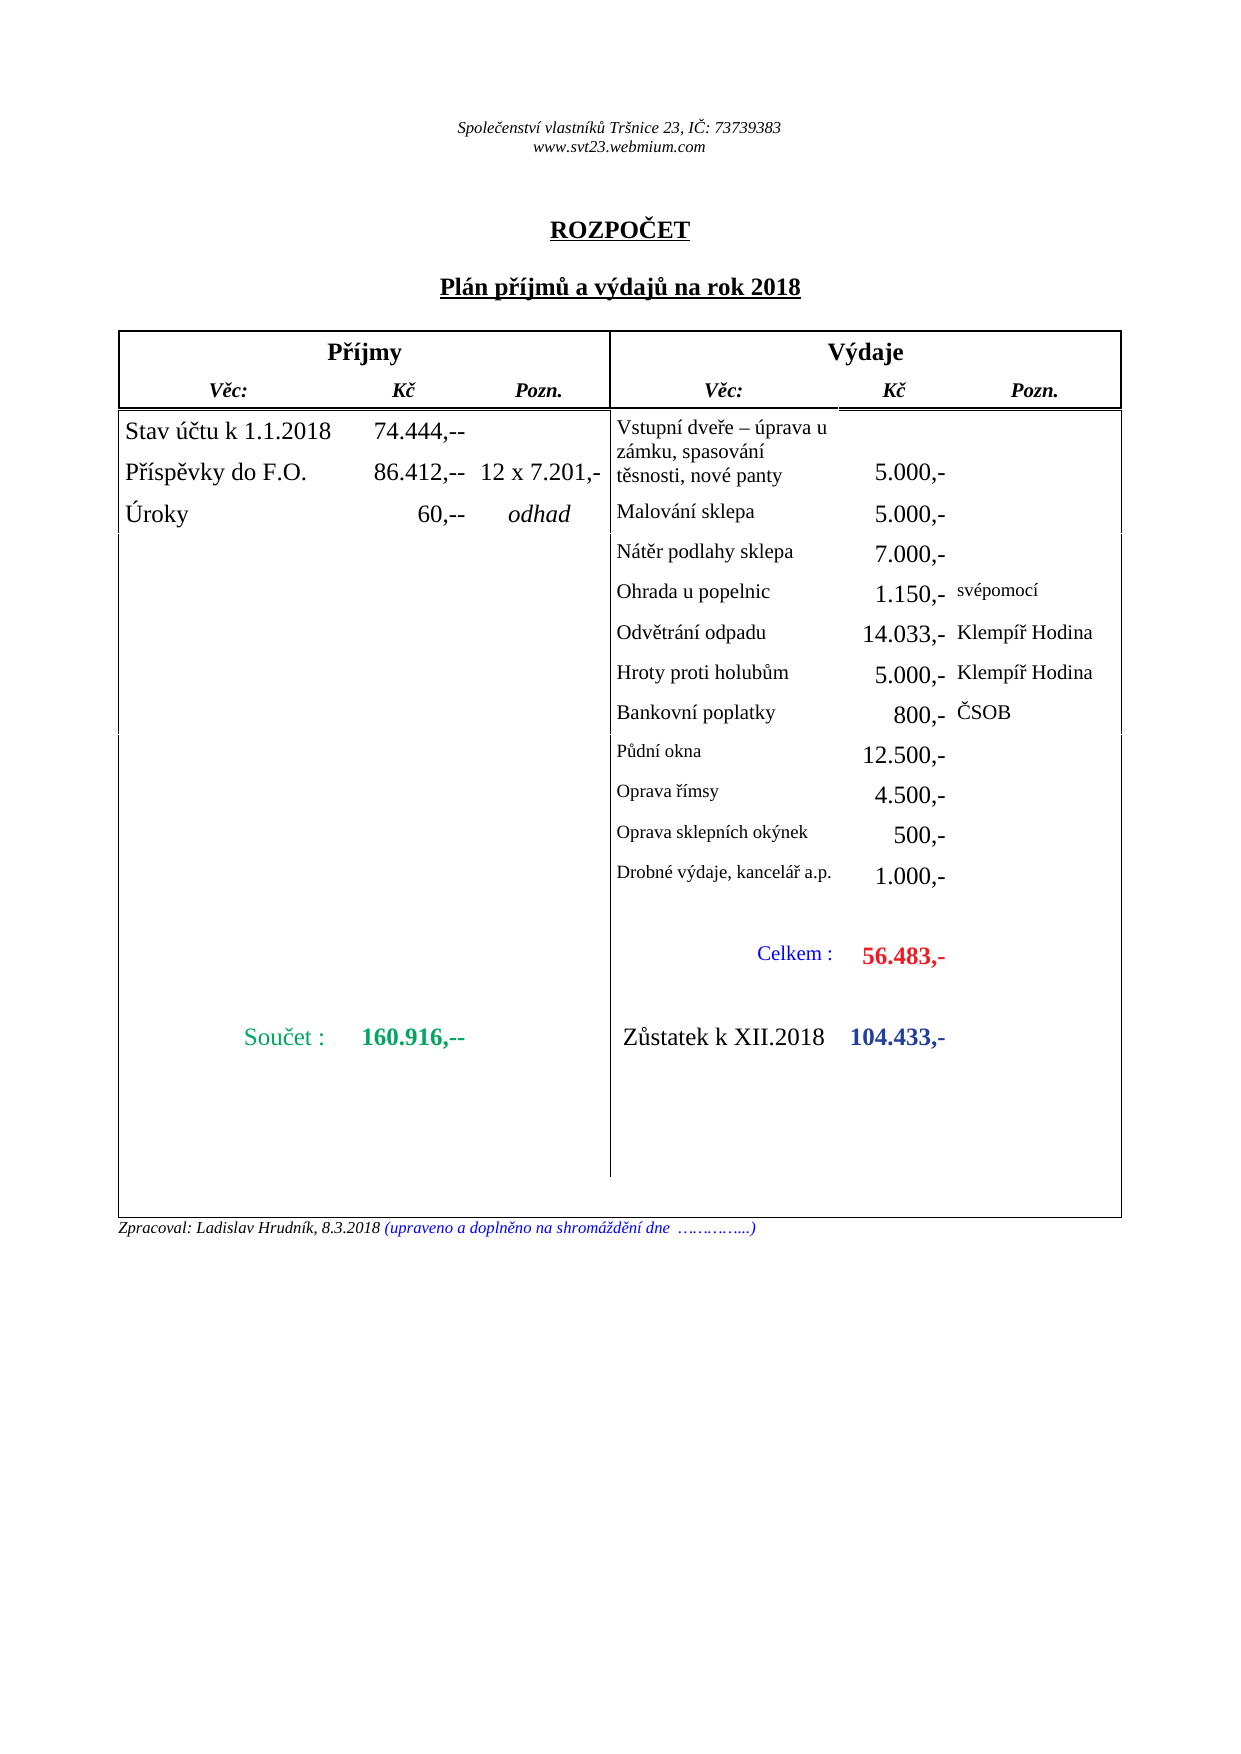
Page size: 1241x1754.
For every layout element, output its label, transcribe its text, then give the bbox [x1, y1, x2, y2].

table_cell [471, 411, 610, 451]
table_cell [471, 1056, 610, 1096]
table_cell [471, 735, 610, 775]
table_cell ČSOB [951, 694, 1121, 734]
table_cell [338, 534, 471, 574]
table_cell 5.000,- [839, 493, 951, 533]
table_cell [951, 735, 1121, 775]
table_cell [611, 1137, 838, 1177]
table_cell 14.033,- [839, 614, 951, 654]
table_cell [338, 855, 471, 895]
table_header Výdaje [611, 332, 1120, 372]
table_cell 7.000,- [839, 534, 951, 574]
table_cell [471, 855, 610, 895]
table_cell [951, 895, 1121, 936]
text Plán příjmů a výdajů na rok 2018 [118, 272, 1122, 301]
table_cell [119, 1056, 338, 1096]
table_cell [471, 895, 610, 936]
table_cell [338, 694, 471, 734]
text ROZPOČET [118, 215, 1122, 243]
table_cell Vstupní dveře – úprava u zámku, spasování těsnosti, nové panty [611, 410, 838, 493]
table_cell Oprava římsy [611, 775, 838, 815]
table_cell Věc: [611, 372, 838, 407]
table_cell [471, 976, 610, 1016]
table_cell Kč [839, 372, 951, 407]
table_cell 5.000,- [839, 654, 951, 694]
table_cell [119, 1096, 338, 1137]
table_cell [839, 1096, 951, 1137]
table_cell [471, 654, 610, 694]
table_cell Zůstatek k XII.2018 [611, 1016, 838, 1056]
table_cell [611, 895, 838, 936]
table_cell Odvětrání odpadu [611, 614, 838, 654]
table_cell [119, 574, 338, 614]
table_cell Hroty proti holubům [611, 654, 838, 694]
table_cell [839, 411, 951, 451]
table_cell [119, 614, 338, 654]
table_cell [119, 1137, 338, 1177]
table_cell [119, 654, 338, 694]
table_cell 60,-- [338, 493, 471, 533]
table_cell Klempíř Hodina [951, 614, 1121, 654]
table_cell 5.000,- [839, 451, 951, 493]
table_header Příjmy [120, 332, 609, 372]
table_cell Věc: [120, 372, 338, 407]
table_cell Úroky [119, 493, 338, 533]
table_cell Malování sklepa [611, 493, 838, 533]
table_cell [951, 411, 1121, 451]
table_cell [471, 1096, 610, 1137]
table_cell [471, 694, 610, 734]
table_cell 12.500,- [839, 735, 951, 775]
table_cell [119, 534, 338, 574]
table_cell Pozn. [951, 372, 1120, 407]
table_cell Stav účtu k 1.1.2018 [119, 411, 338, 451]
table_cell 12 x 7.201,- [471, 451, 610, 493]
table_cell Drobné výdaje, kancelář a.p. [611, 855, 838, 895]
table_cell Celkem : [611, 936, 838, 976]
table_cell 800,- [839, 694, 951, 734]
table_cell [119, 976, 338, 1016]
table_cell [839, 1137, 951, 1177]
table_cell [951, 1016, 1121, 1056]
table_cell [611, 976, 838, 1016]
table_cell Kč [338, 372, 471, 407]
table_cell Ohrada u popelnic [611, 574, 838, 614]
table_cell [951, 493, 1121, 533]
table_cell [119, 936, 338, 976]
table_cell [611, 1096, 838, 1137]
table_cell Součet : [119, 1016, 338, 1056]
table_cell 104.433,- [839, 1016, 951, 1056]
table_cell 86.412,-- [338, 451, 471, 493]
table_cell Pozn. [471, 372, 609, 407]
table_cell [119, 815, 338, 855]
table_cell [338, 815, 471, 855]
table_cell [951, 775, 1121, 815]
table_cell 56.483,- [839, 936, 951, 976]
table_cell [338, 936, 471, 976]
table_cell 160.916,-- [338, 1016, 471, 1056]
table_cell [471, 574, 610, 614]
table_cell [119, 735, 338, 775]
table_cell [951, 1096, 1121, 1137]
text Zpracoval: Ladislav Hrudník, 8.3.2018 (upraveno a doplněno na shromáždění dne …………...) [118, 1218, 1122, 1237]
table_cell [119, 694, 338, 734]
table_cell 1.150,- [839, 574, 951, 614]
table_cell Oprava sklepních okýnek [611, 815, 838, 855]
table_cell [611, 1056, 838, 1096]
table_cell [951, 534, 1121, 574]
table_cell [338, 895, 471, 936]
table_cell [951, 936, 1121, 976]
table_cell [839, 976, 951, 1016]
table_cell [951, 451, 1121, 493]
table_cell [338, 775, 471, 815]
table_cell [839, 1056, 951, 1096]
table_cell Příspěvky do F.O. [119, 451, 338, 493]
table_cell [951, 855, 1121, 895]
table_cell [338, 1137, 471, 1177]
table_cell [471, 614, 610, 654]
table_cell [119, 895, 338, 936]
table_cell 4.500,- [839, 775, 951, 815]
table_cell [951, 1137, 1121, 1177]
table_cell 74.444,-- [338, 411, 471, 451]
table_cell [338, 614, 471, 654]
table_cell [839, 895, 951, 936]
table_cell [471, 936, 610, 976]
table_cell [338, 735, 471, 775]
table_cell [119, 1177, 1121, 1217]
table_cell [951, 1056, 1121, 1096]
table_cell [338, 574, 471, 614]
table_cell [951, 815, 1121, 855]
table_cell [119, 855, 338, 895]
table_cell 500,- [839, 815, 951, 855]
table_cell [119, 775, 338, 815]
table_cell [471, 815, 610, 855]
table_cell [471, 1137, 610, 1177]
table_cell [471, 775, 610, 815]
table_cell Bankovní poplatky [611, 694, 838, 734]
table_cell Půdní okna [611, 735, 838, 775]
table_cell svépomocí [951, 574, 1121, 614]
table_cell 1.000,- [839, 855, 951, 895]
table_cell [951, 976, 1121, 1016]
table_cell [338, 1056, 471, 1096]
table_cell [338, 654, 471, 694]
table_cell [338, 976, 471, 1016]
table_cell Klempíř Hodina [951, 654, 1121, 694]
table_cell [471, 534, 610, 574]
table_cell [471, 1016, 610, 1056]
table_cell odhad [471, 493, 610, 533]
table_cell [338, 1096, 471, 1137]
table_cell Nátěr podlahy sklepa [611, 534, 838, 574]
